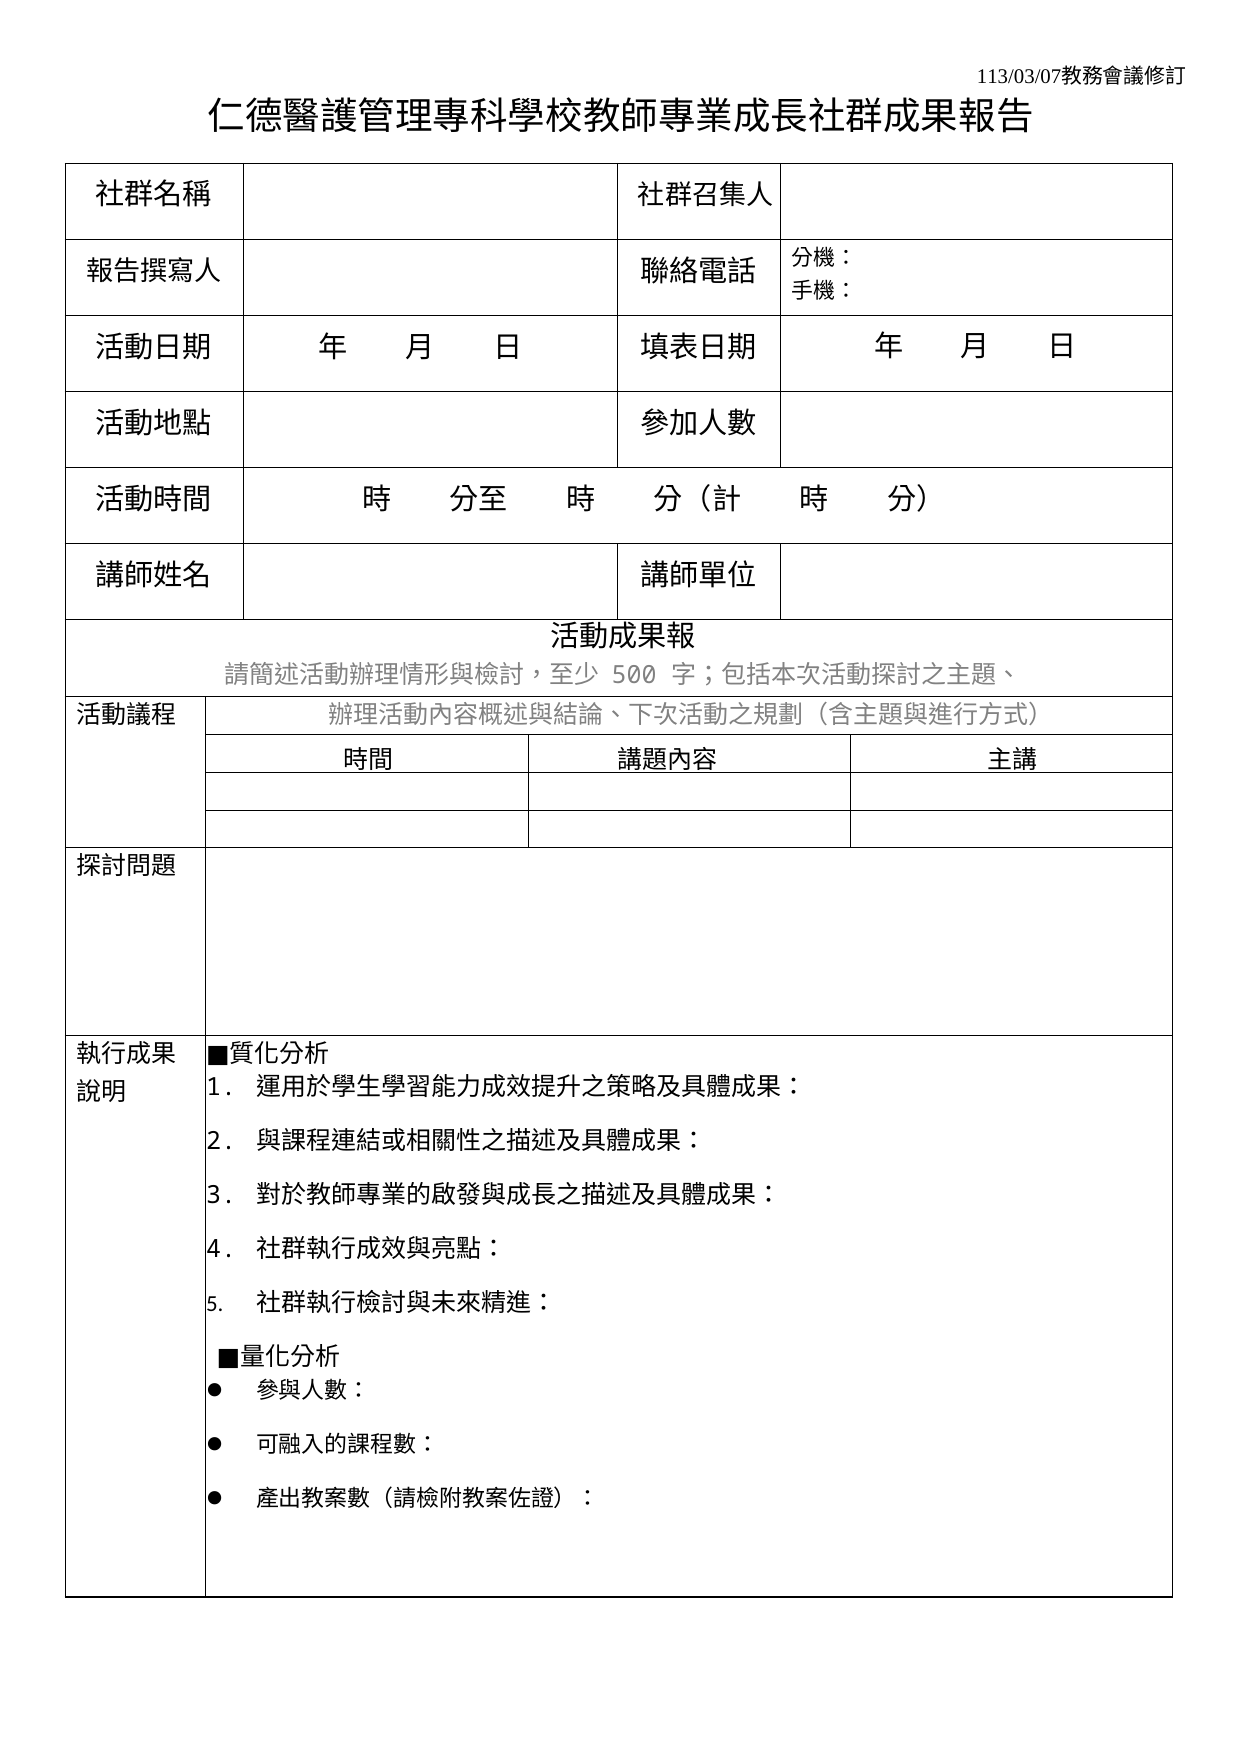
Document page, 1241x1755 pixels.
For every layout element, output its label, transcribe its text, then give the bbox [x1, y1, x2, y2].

table_cell [851, 811, 1172, 847]
table_cell 探討問題 [66, 848, 205, 1035]
table_cell [781, 544, 1172, 619]
table_cell 活動議程 [66, 697, 205, 847]
table_cell 報告撰寫人 [66, 240, 243, 315]
table_cell 活動成果報 請簡述活動辦理情形與檢討，至少 500 字；包括本次活動探討之主題、 [66, 620, 1172, 696]
table_cell 年 月 日 [781, 316, 1172, 391]
table_cell 填表日期 [618, 316, 780, 391]
table_header [781, 164, 1172, 239]
table_cell [206, 811, 528, 847]
text 仁德醫護管理專科學校教師專業成長社群成果報告 [207, 89, 1188, 140]
table_cell [781, 392, 1172, 467]
table_cell 執行成果 說明 [66, 1036, 205, 1596]
table_cell [529, 811, 850, 847]
table_cell 講師單位 [618, 544, 780, 619]
table_cell 時間 [206, 735, 528, 772]
table_cell 活動日期 [66, 316, 243, 391]
table_cell 參加人數 [618, 392, 780, 467]
table_header 社群名稱 [66, 164, 243, 239]
table_header 社群召集人 [618, 164, 780, 239]
table_cell [244, 392, 617, 467]
table_cell [244, 544, 617, 619]
table_cell 辦理活動內容概述與結論、下次活動之規劃（含主題與進行方式） [206, 697, 1172, 734]
table_cell 聯絡電話 [618, 240, 780, 315]
table_cell [529, 773, 850, 809]
table_cell 時 分至 時 分（計 時 分） [244, 468, 1172, 543]
table_cell ■質化分析 運用於學生學習能力成效提升之策略及具體成果： 與課程連結或相關性之描述及具體成果： 對於教師專業的啟發與成長之描述及具體成果： 社群執行成效與亮點： 社群執行檢討與未來精進： ■量化分析 參與人數： 可融入的課程數： 產出教案數（請檢附教案佐證）： [206, 1036, 1172, 1596]
table_cell 活動時間 [66, 468, 243, 543]
table_cell [851, 773, 1172, 809]
table_cell 年 月 日 [244, 316, 617, 391]
table_cell [206, 848, 1172, 1035]
table_cell [244, 240, 617, 315]
table_cell 講師姓名 [66, 544, 243, 619]
table_cell 主講人姓名 [851, 735, 1172, 772]
table_header [244, 164, 617, 239]
table_cell 分機： 手機： [781, 240, 1172, 315]
table_cell 活動地點 [66, 392, 243, 467]
table_cell 講題內容 [529, 735, 850, 772]
table_cell [206, 773, 528, 809]
